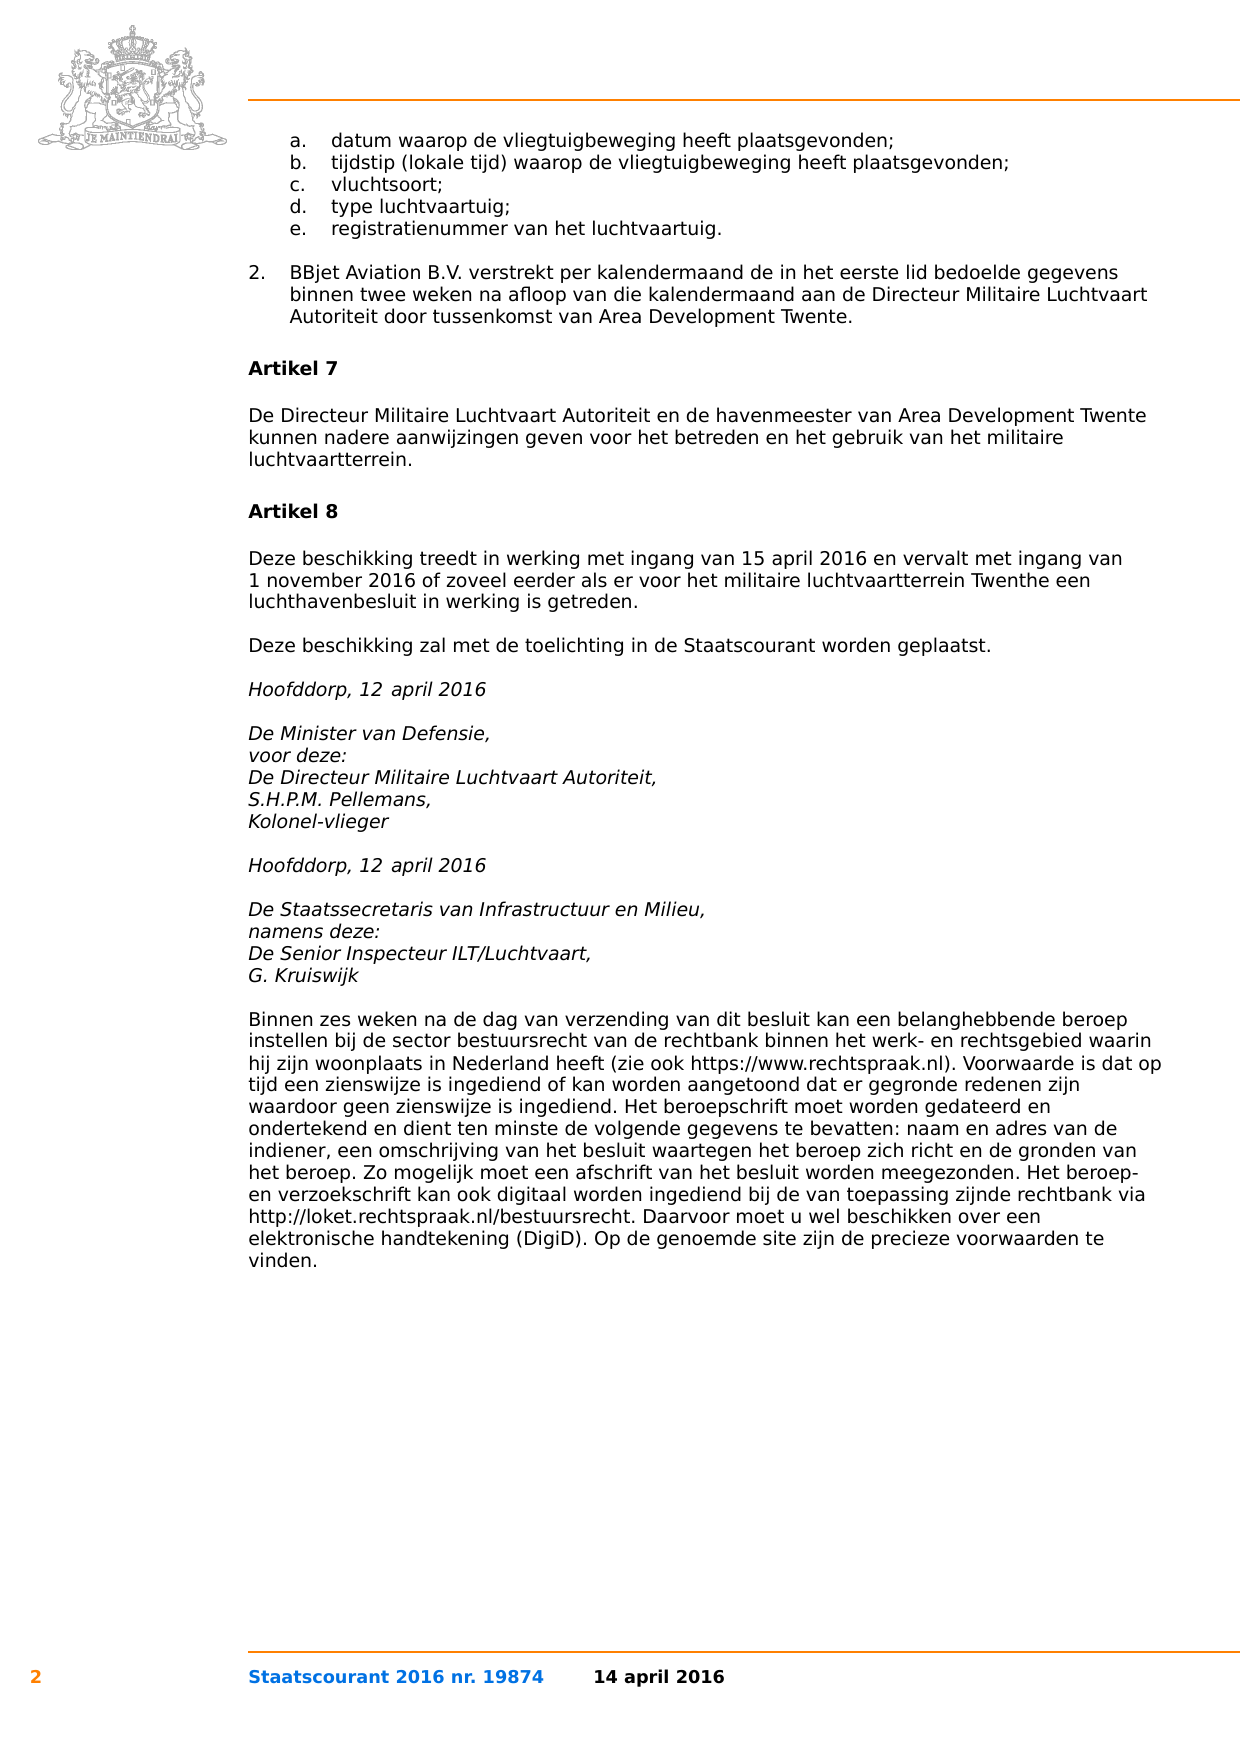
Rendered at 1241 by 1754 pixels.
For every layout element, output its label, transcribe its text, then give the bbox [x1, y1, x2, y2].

picture [38, 25, 227, 150]
subtitle Artikel 8 [248, 501, 1163, 522]
text De Staatssecretaris van Infrastructuur en Milieu, namens deze: De Senior Inspecteur ILT/Luchtvaart, G. Kruiswijk [248, 899, 1163, 987]
text Hoofddorp, 12 april 2016 [248, 679, 1163, 701]
subtitle Artikel 7 [248, 358, 1163, 379]
text De Minister van Defensie, voor deze: De Directeur Militaire Luchtvaart Autoriteit, S.H.P.M. Pellemans, Kolonel-vlieger [248, 723, 1163, 833]
text Binnen zes weken na de dag van verzending van dit besluit kan een belanghebbende beroep instellen bij de sector bestuursrecht van de rechtbank binnen het werk- en rechtsgebied waarin hij zijn woonplaats in Nederland heeft (zie ook https://www.rechtspraak.nl). Voorwaarde is dat op tijd een zienswijze is ingediend of kan worden aangetoond dat er gegronde redenen zijn waardoor geen zienswijze is ingediend. Het beroepschrift moet worden gedateerd en ondertekend en dient ten minste de volgende gegevens te bevatten: naam en adres van de indiener, een omschrijving van het besluit waartegen het beroep zich richt en de gronden van het beroep. Zo mogelijk moet een afschrift van het besluit worden meegezonden. Het beroep- en verzoekschrift kan ook digitaal worden ingediend bij de van toepassing zijnde rechtbank via http://loket.rechtspraak.nl/bestuursrecht. Daarvoor moet u wel beschikken over een elektronische handtekening (DigiD). Op de genoemde site zijn de precieze voorwaarden te vinden. [248, 1008, 1163, 1272]
text Deze beschikking zal met de toelichting in de Staatscourant worden geplaatst. [248, 635, 1163, 657]
text De Directeur Militaire Luchtvaart Autoriteit en de havenmeester van Area Development Twente kunnen nadere aanwijzingen geven voor het betreden en het gebruik van het militaire luchtvaartterrein. [248, 404, 1163, 471]
text c. vluchtsoort; [289, 174, 1163, 196]
text d. type luchtvaartuig; [289, 196, 1163, 218]
text Hoofddorp, 12 april 2016 [248, 855, 1163, 877]
text e. registratienummer van het luchtvaartuig. [289, 218, 1163, 240]
text a. datum waarop de vliegtuigbeweging heeft plaatsgevonden; [289, 130, 1163, 152]
text b. tijdstip (lokale tijd) waarop de vliegtuigbeweging heeft plaatsgevonden; [289, 152, 1163, 174]
text 2. BBjet Aviation B.V. verstrekt per kalendermaand de in het eerste lid bedoelde gegevens binnen twee weken na afloop van die kalendermaand aan de Directeur Militaire Luchtvaart Autoriteit door tussenkomst van Area Development Twente. [248, 262, 1163, 328]
text Deze beschikking treedt in werking met ingang van 15 april 2016 en vervalt met ingang van 1 november 2016 of zoveel eerder als er voor het militaire luchtvaartterrein Twenthe een luchthavenbesluit in werking is getreden. [248, 547, 1163, 613]
